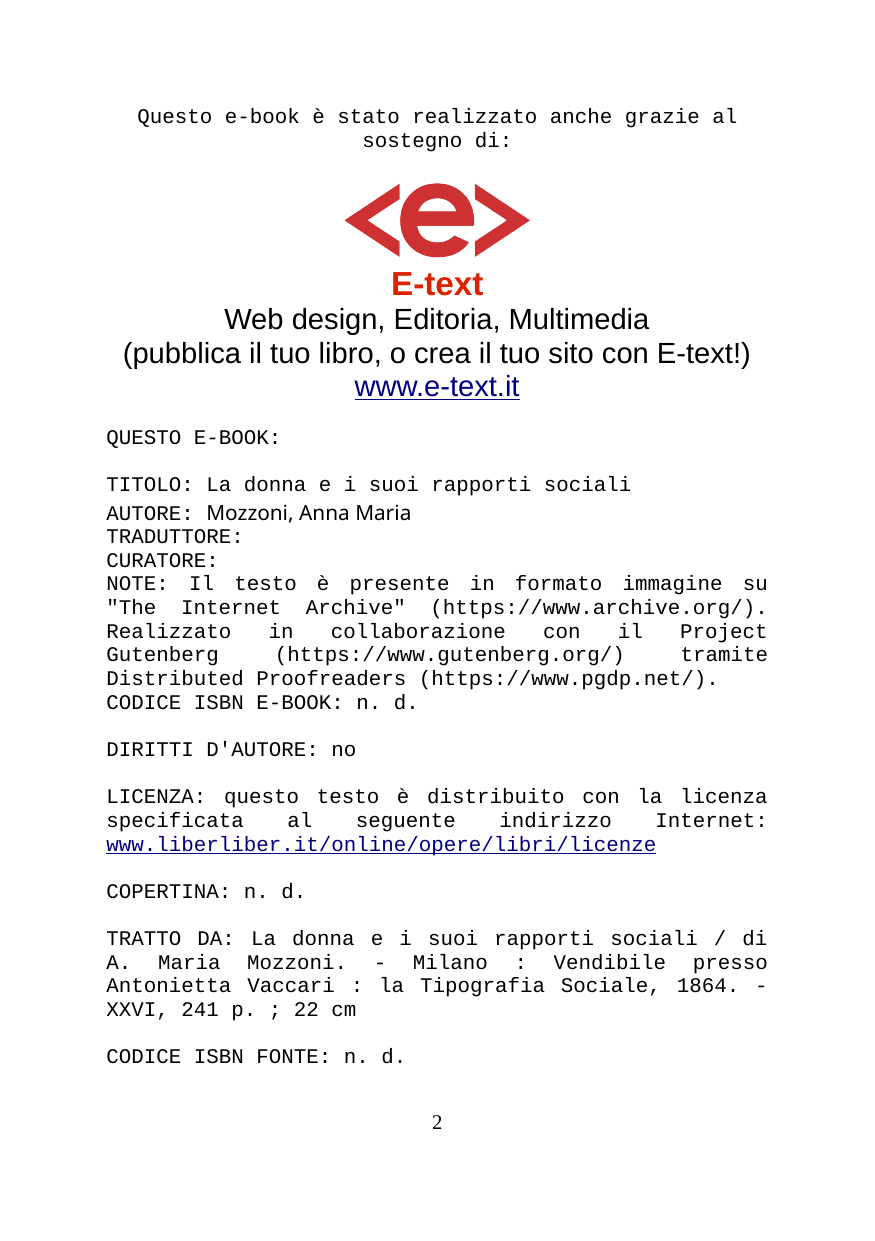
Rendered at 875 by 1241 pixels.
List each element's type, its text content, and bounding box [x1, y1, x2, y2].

picture [343, 183, 531, 258]
text Web design, Editoria, Multimedia [106, 302, 768, 336]
text CURATORE: [106, 550, 768, 573]
text QUESTO E-BOOK: [106, 427, 768, 450]
text LICENZA: questo testo è distribuito con la licenza specificata al seguente indirizzo Internet: www.liberliber.it/online/opere/libri/licenze [106, 786, 768, 857]
text NOTE: Il testo è presente in formato immagine su "The Internet Archive" (https://www.archive.org/). Realizzato in collaborazione con il Project Gutenberg (https://www.gutenberg.org/) tramite Distributed Proofreaders (https://www.pgdp.net/). [106, 573, 768, 692]
text CODICE ISBN E-BOOK: n. d. [106, 692, 768, 715]
text E-text [106, 264, 768, 302]
text www.e-text.it [106, 369, 768, 403]
text CODICE ISBN FONTE: n. d. [106, 1046, 768, 1070]
text AUTORE: Mozzoni, Anna Maria [106, 498, 768, 526]
text COPERTINA: n. d. [106, 881, 768, 904]
text TRADUTTORE: [106, 526, 768, 550]
text DIRITTI D'AUTORE: no [106, 739, 768, 763]
text Questo e-book è stato realizzato anche grazie al sostegno di: [106, 106, 768, 153]
text TRATTO DA: La donna e i suoi rapporti sociali / di A. Maria Mozzoni. - Milano : Vendibile presso Antonietta Vaccari : la Tipografia Sociale, 1864. - XXVI, 241 p. ; 22 cm [106, 928, 768, 1023]
text TITOLO: La donna e i suoi rapporti sociali [106, 474, 768, 498]
text (pubblica il tuo libro, o crea il tuo sito con E-text!) [106, 336, 768, 369]
